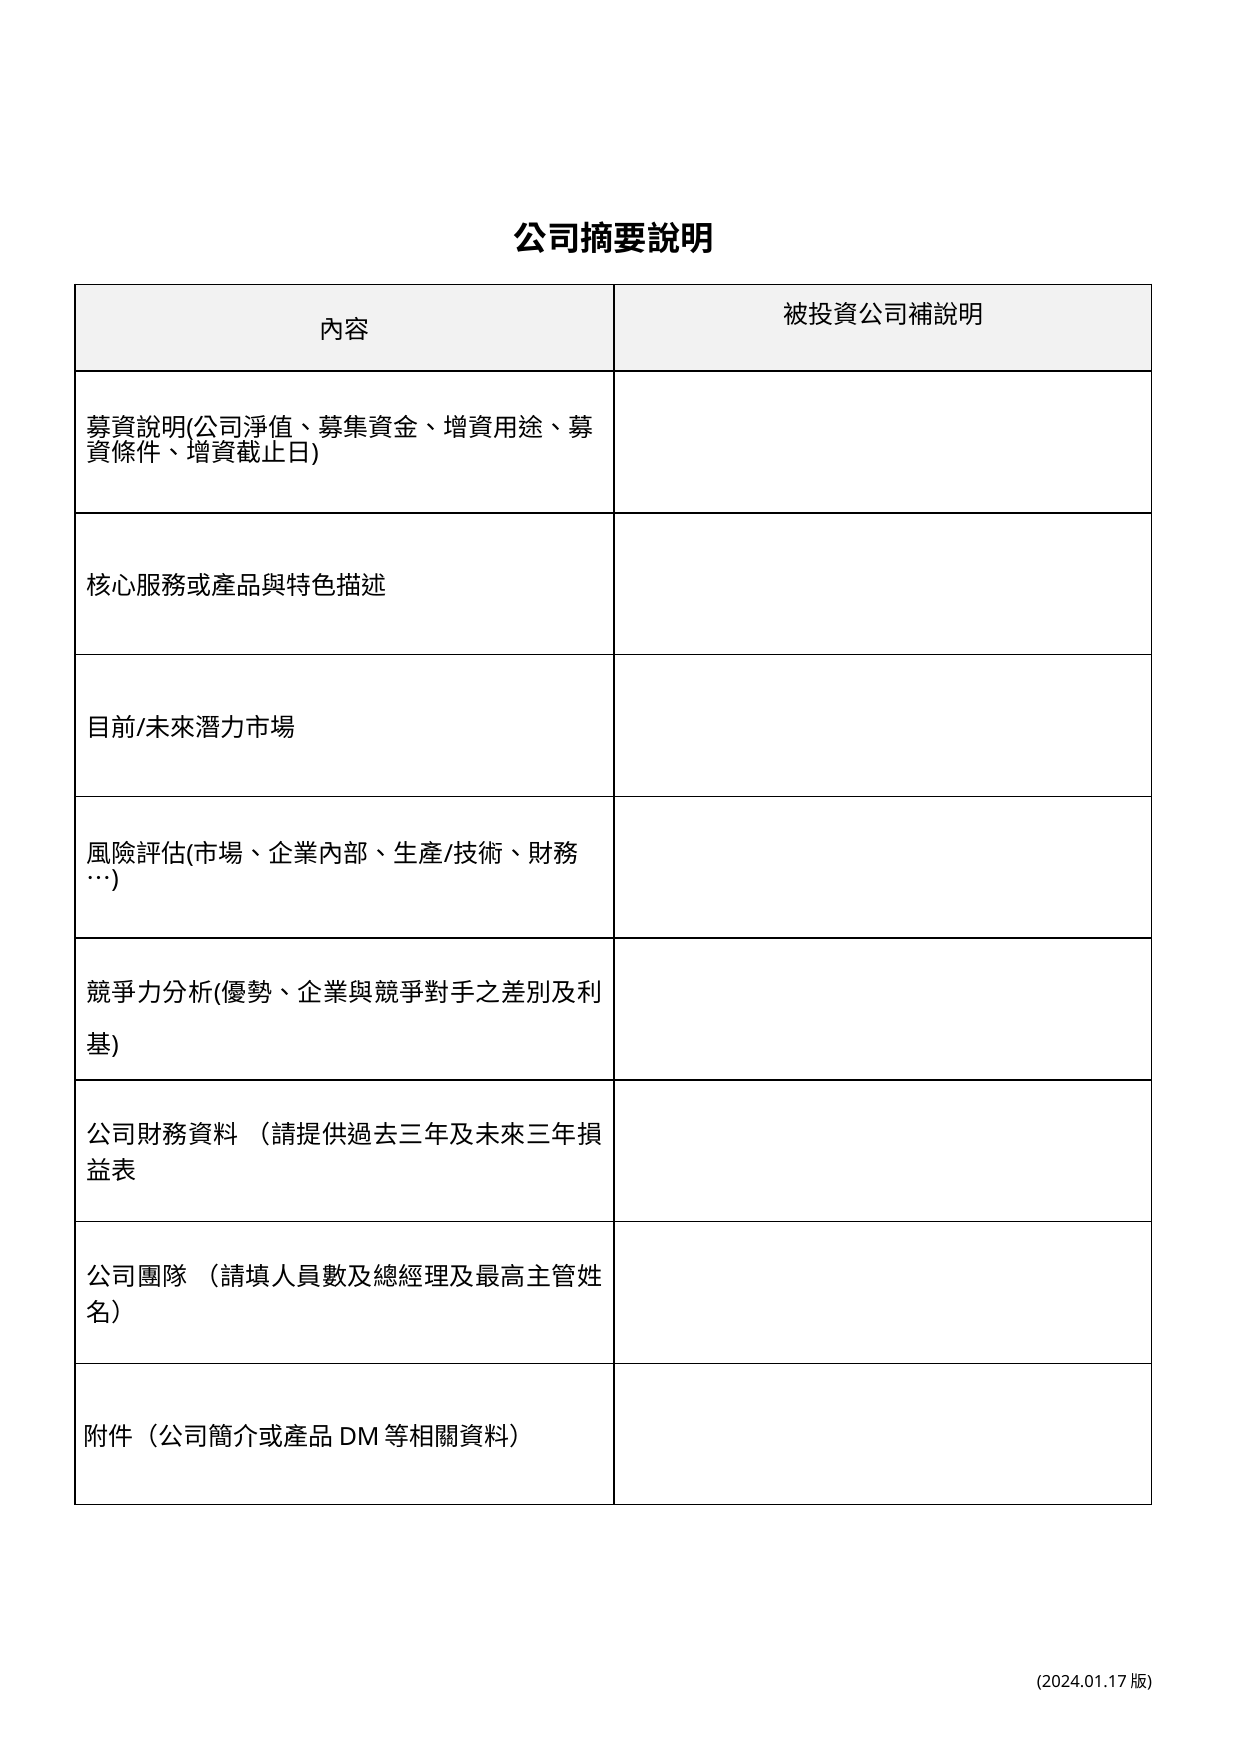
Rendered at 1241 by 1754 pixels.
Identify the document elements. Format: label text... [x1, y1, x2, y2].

table_cell 公司財務資料 （請提供過去三年及未來三年損益表 [76, 1081, 613, 1221]
table_header 內容 [76, 285, 613, 370]
table_cell 募資說明(公司淨值、募集資金、增資用途、募資條件、增資截止日) [76, 372, 613, 512]
table_cell 核心服務或產品與特色描述 [76, 514, 613, 654]
table_cell [615, 1081, 1151, 1221]
table_cell [615, 1364, 1151, 1504]
table_cell 競爭力分析(優勢、企業與競爭對手之差別及利基) [76, 939, 613, 1079]
table_header 被投資公司補說明 [615, 285, 1151, 370]
table_cell 目前/未來潛力市場 [76, 655, 613, 796]
table_cell 風險評估(市場、企業內部、生產/技術、財務…) [76, 797, 613, 937]
table_cell [615, 372, 1151, 512]
table_cell 公司團隊 （請填人員數及總經理及最高主管姓名） [76, 1222, 613, 1363]
table_cell [615, 797, 1151, 937]
table_cell [615, 514, 1151, 654]
table_cell [615, 939, 1151, 1079]
text 公司摘要說明 [75, 211, 1152, 259]
table_cell 附件（公司簡介或產品DM等相關資料） [76, 1364, 613, 1504]
table_cell [615, 655, 1151, 796]
table_cell [615, 1222, 1151, 1363]
